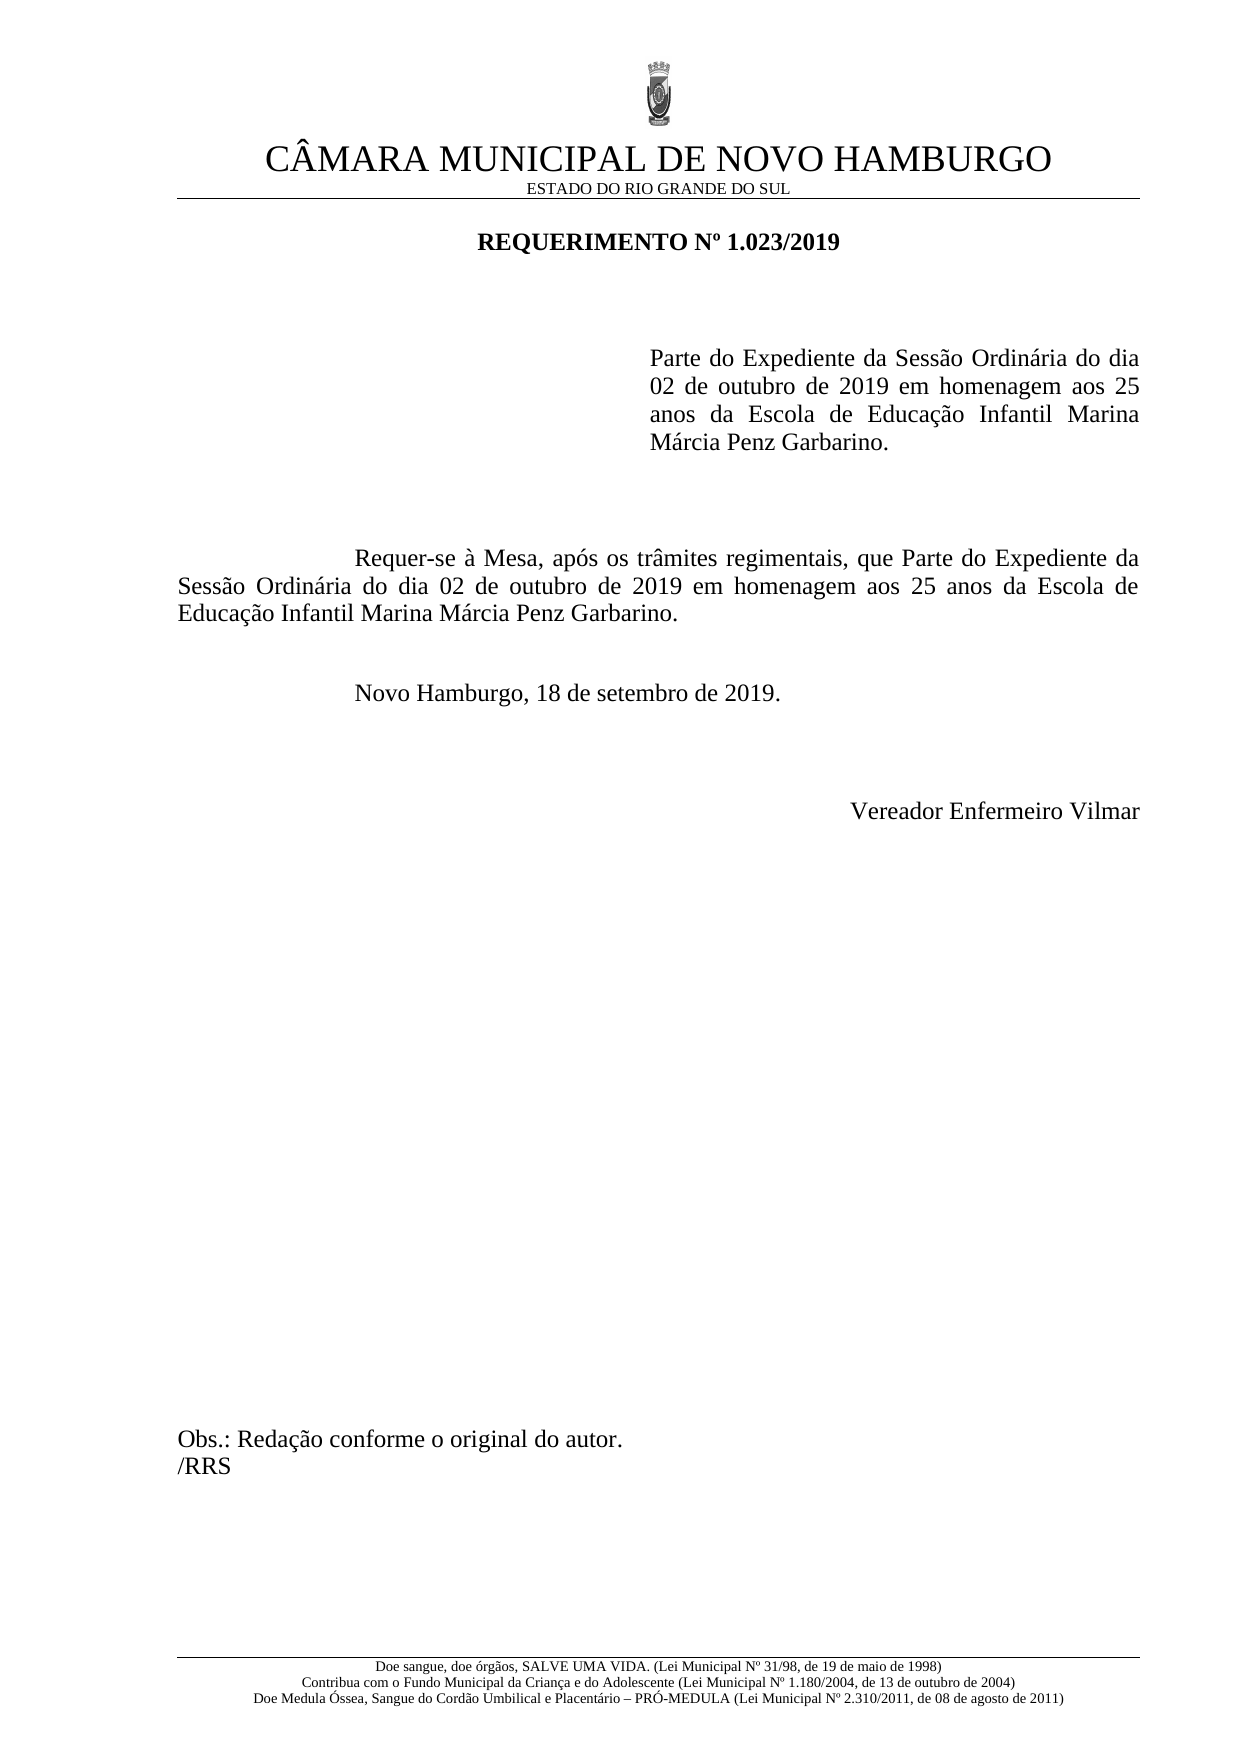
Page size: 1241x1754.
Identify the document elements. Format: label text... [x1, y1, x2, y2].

text Requer-se à Mesa, após os trâmites regimentais, que Parte do Expediente da Sessão Ordinária do dia 02 de outubro de 2019 em homenagem aos 25 anos da Escola de Educação Infantil Marina Márcia Penz Garbarino. [177, 544, 1140, 627]
text Vereador Enfermeiro Vilmar [177, 797, 1140, 825]
text Parte do Expediente da Sessão Ordinária do dia 02 de outubro de 2019 em homenagem aos 25 anos da Escola de Educação Infantil Marina Márcia Penz Garbarino. [649, 344, 1140, 455]
text Obs.: Redação conforme o original do autor. [177, 1425, 1140, 1452]
title REQUERIMENTO Nº 1.023/2019 [177, 228, 1140, 256]
text Novo Hamburgo, 18 de setembro de 2019. [177, 679, 1140, 706]
text /RRS [177, 1452, 1140, 1480]
